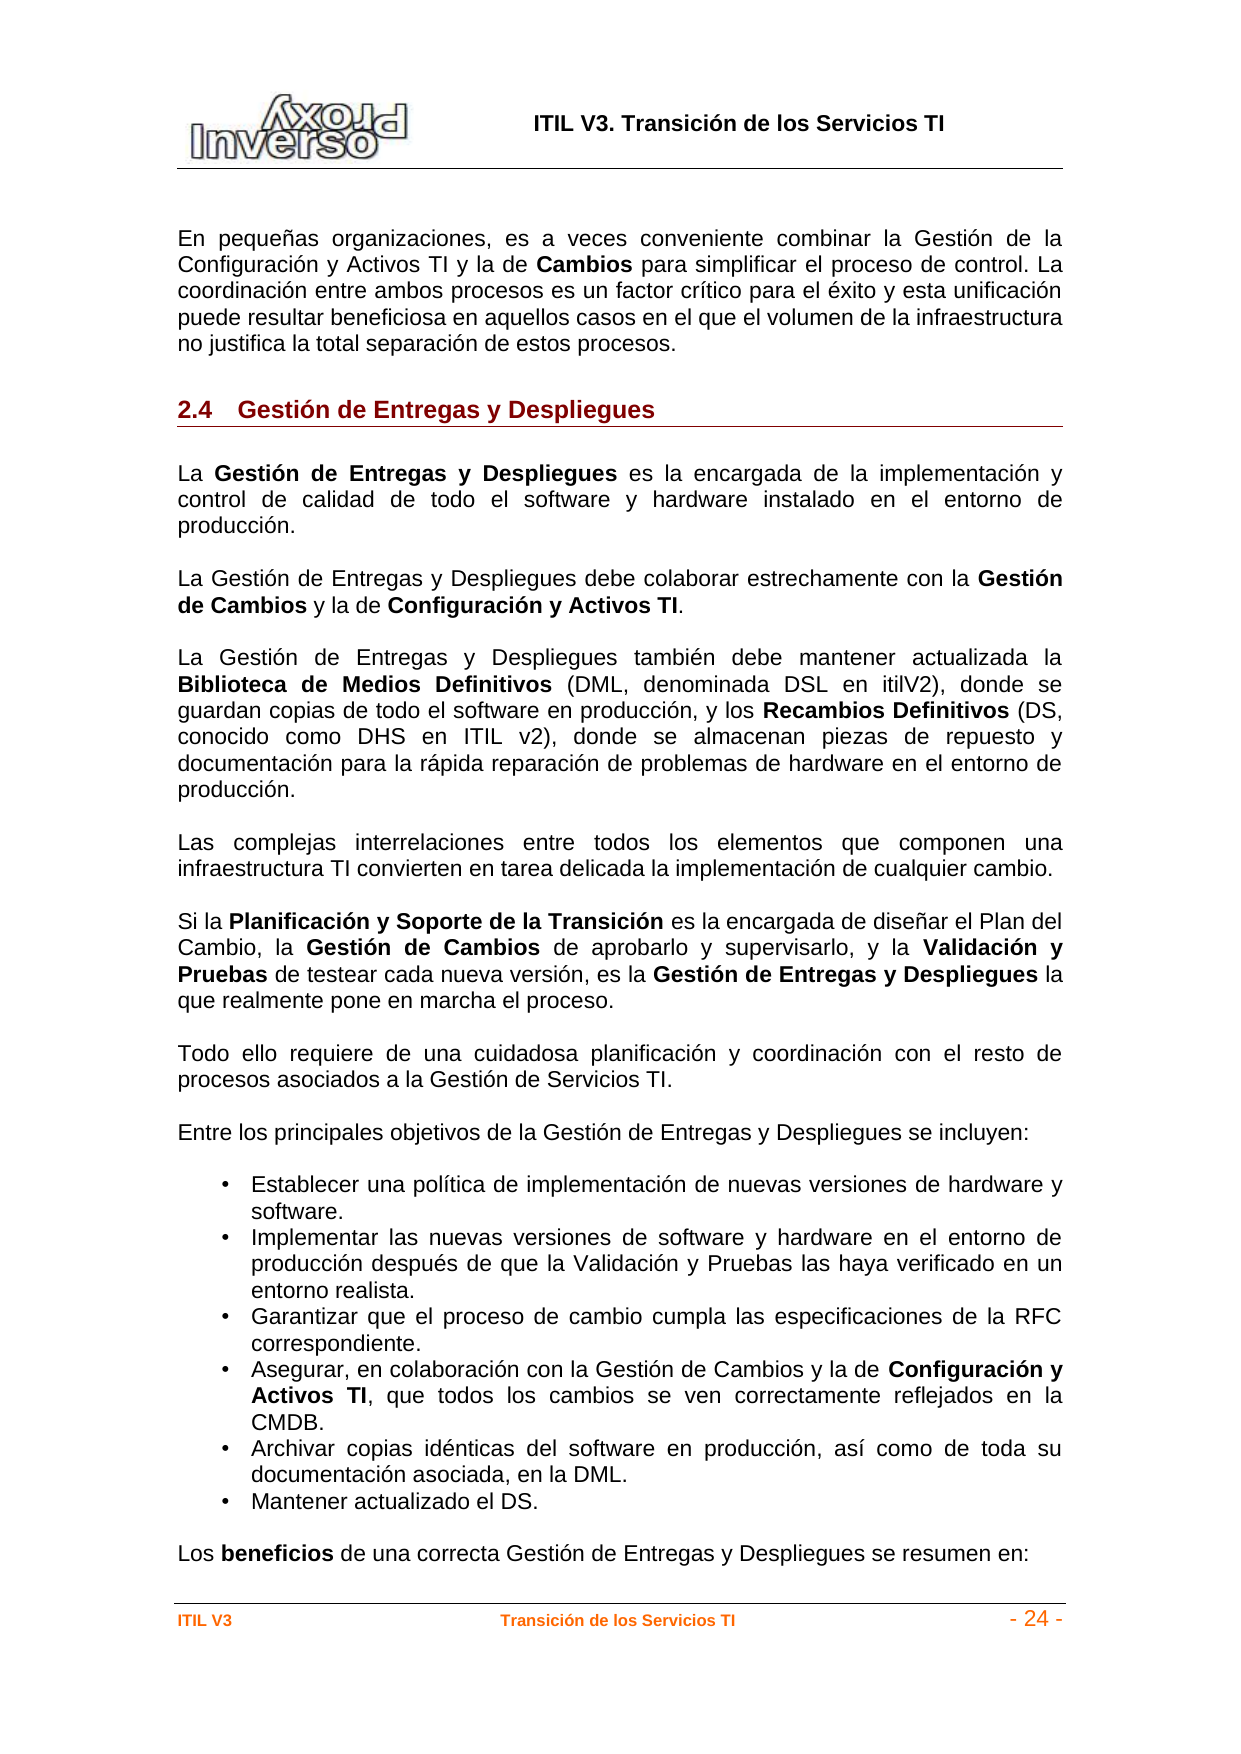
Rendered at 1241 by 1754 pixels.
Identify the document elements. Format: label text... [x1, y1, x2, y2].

list Implementar las nuevas versiones de software y hardware en el entorno de producción después de que la Validación y Pruebas las haya verificado en un entorno realista. [221, 1224, 1063, 1303]
list Establecer una política de implementación de nuevas versiones de hardware y software. [221, 1171, 1063, 1224]
text La Gestión de Entregas y Despliegues también debe mantener actualizada la Biblioteca de Medios Definitivos (DML, denominada DSL en itilV2), donde se guardan copias de todo el software en producción, y los Recambios Definitivos (DS, conocido como DHS en ITIL v2), donde se almacenan piezas de repuesto y documentación para la rápida reparación de problemas de hardware en el entorno de producción. [177, 644, 1063, 802]
list Garantizar que el proceso de cambio cumpla las especificaciones de la RFC correspondiente. [221, 1303, 1063, 1356]
text La Gestión de Entregas y Despliegues es la encargada de la implementación y control de calidad de todo el software y hardware instalado en el entorno de producción. [177, 460, 1063, 539]
list Archivar copias idénticas del software en producción, así como de toda su documentación asociada, en la DML. [221, 1435, 1063, 1488]
text En pequeñas organizaciones, es a veces conveniente combinar la Gestión de la Configuración y Activos TI y la de Cambios para simplificar el proceso de control. La coordinación entre ambos procesos es un factor crítico para el éxito y esta unificación puede resultar beneficiosa en aquellos casos en el que el volumen de la infraestructura no justifica la total separación de estos procesos. [177, 225, 1063, 356]
list Mantener actualizado el DS. [221, 1488, 1063, 1514]
text La Gestión de Entregas y Despliegues debe colaborar estrechamente con la Gestión de Cambios y la de Configuración y Activos TI. [177, 565, 1063, 618]
picture [184, 89, 414, 164]
text Entre los principales objetivos de la Gestión de Entregas y Despliegues se incluyen: [177, 1119, 1063, 1145]
text Las complejas interrelaciones entre todos los elementos que componen una infraestructura TI convierten en tarea delicada la implementación de cualquier cambio. [177, 829, 1063, 881]
text Los beneficios de una correcta Gestión de Entregas y Despliegues se resumen en: [177, 1540, 1063, 1567]
text Todo ello requiere de una cuidadosa planificación y coordinación con el resto de procesos asociados a la Gestión de Servicios TI. [177, 1039, 1063, 1092]
text Si la Planificación y Soporte de la Transición es la encargada de diseñar el Plan del Cambio, la Gestión de Cambios de aprobarlo y supervisarlo, y la Validación y Pruebas de testear cada nueva versión, es la Gestión de Entregas y Despliegues la que realmente pone en marcha el proceso. [177, 908, 1063, 1013]
list Asegurar, en colaboración con la Gestión de Cambios y la de Configuración y Activos TI, que todos los cambios se ven correctamente reflejados en la CMDB. [221, 1356, 1063, 1435]
subtitle Gestión de Entregas y Despliegues [177, 395, 1063, 426]
